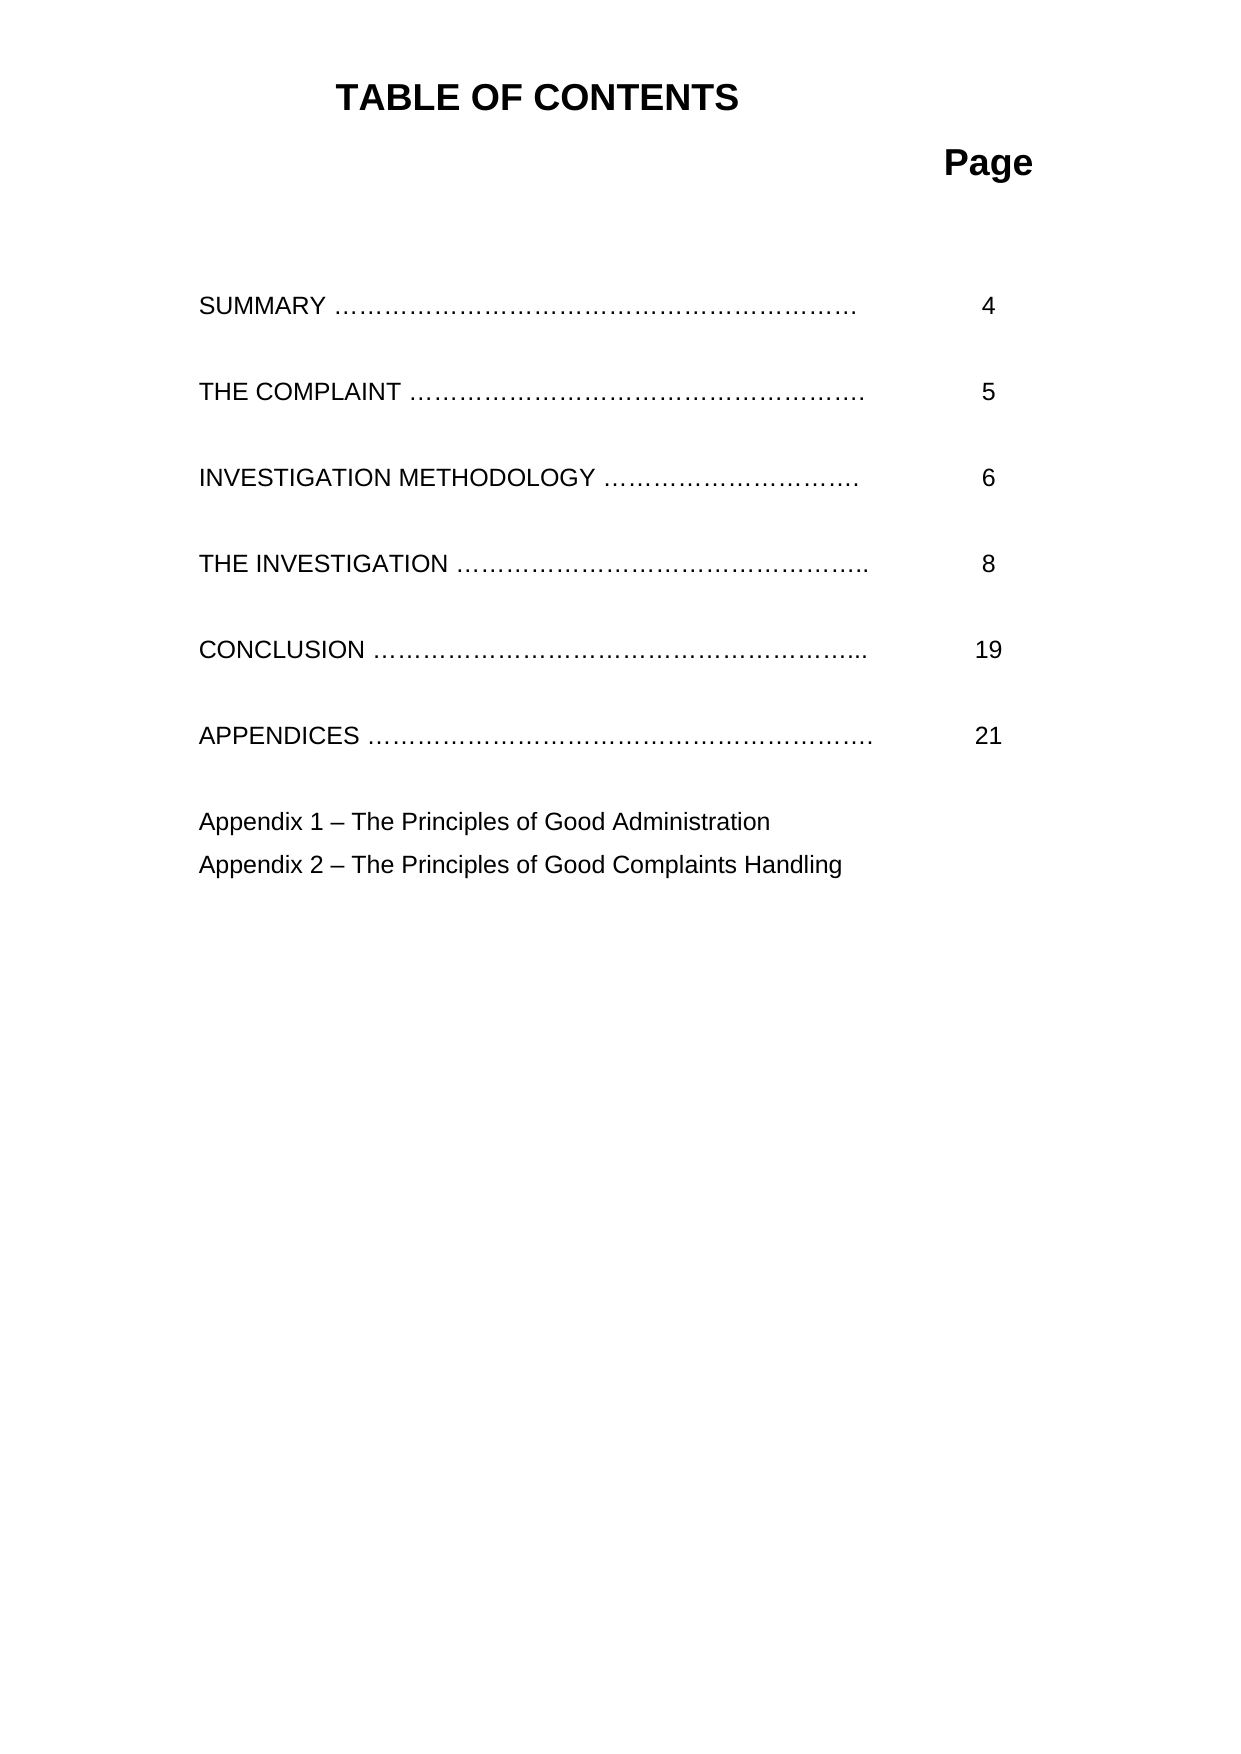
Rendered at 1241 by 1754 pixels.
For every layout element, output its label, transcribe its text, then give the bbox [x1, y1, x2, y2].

table_cell CONCLUSION …………………………………………………... [187, 635, 888, 678]
table_cell SUMMARY ……………………………………………………… [187, 204, 888, 334]
table_cell [187, 592, 888, 635]
table_cell [187, 506, 888, 549]
table_cell 4 [888, 204, 1089, 334]
table_cell [187, 678, 888, 721]
table_cell [888, 764, 1089, 893]
table_cell [888, 420, 1089, 463]
table_cell [888, 334, 1089, 377]
table_cell [187, 420, 888, 463]
table_cell INVESTIGATION METHODOLOGY …………………………. [187, 463, 888, 506]
table_cell APPENDICES ……………………………………………………. [187, 721, 888, 764]
table_cell Appendix 1 – The Principles of Good Administration Appendix 2 – The Principles of Good Complaints Handling [187, 764, 888, 893]
table_cell 8 [888, 549, 1089, 592]
table_cell [888, 678, 1089, 721]
table_cell [888, 506, 1089, 549]
table_cell 6 [888, 463, 1089, 506]
table_cell 5 [888, 377, 1089, 420]
table_header Page [888, 75, 1089, 204]
table_cell 21 [888, 721, 1089, 764]
table_cell THE INVESTIGATION ………………………………………….. [187, 549, 888, 592]
table_header TABLE OF CONTENTS [187, 75, 888, 204]
table_cell 19 [888, 635, 1089, 678]
table_cell THE COMPLAINT ………………………………………………. [187, 377, 888, 420]
table_cell [187, 334, 888, 377]
table_cell [888, 592, 1089, 635]
